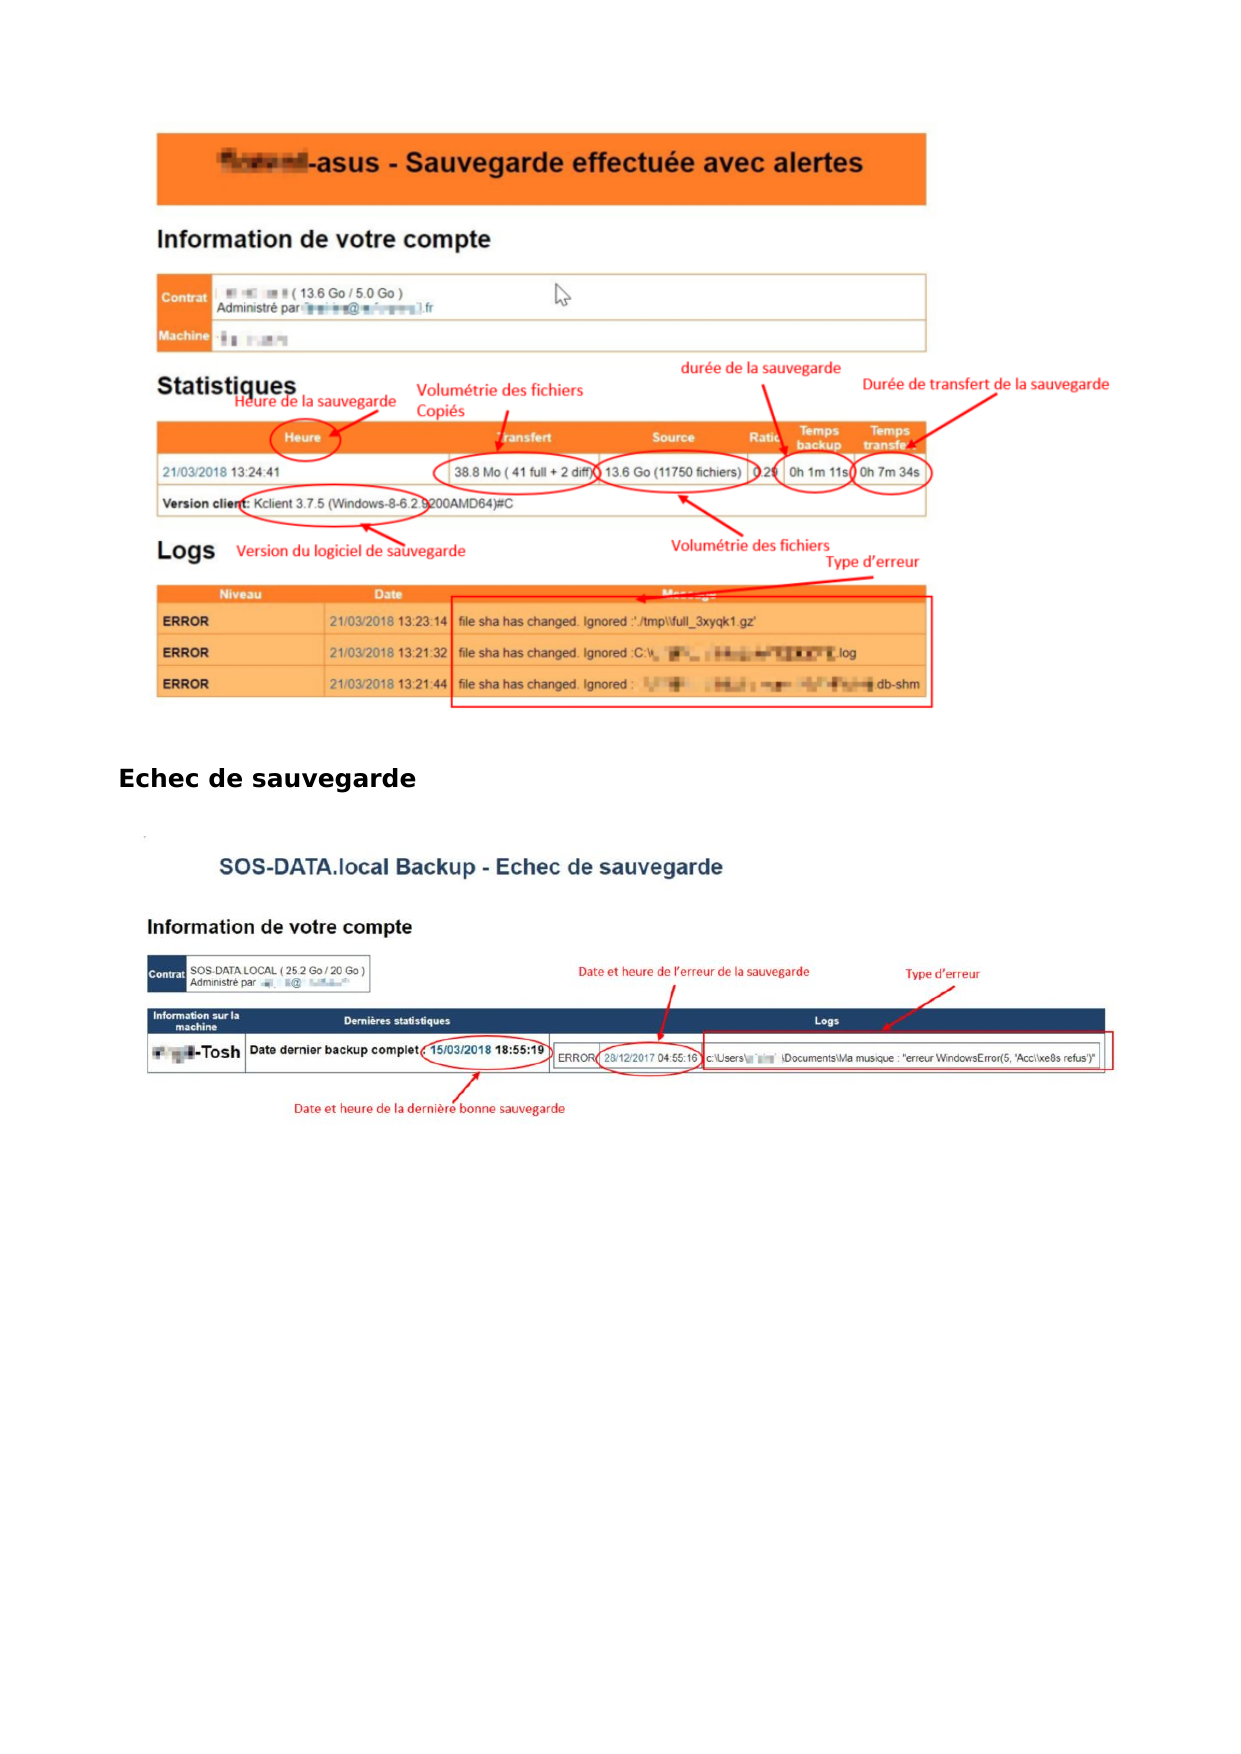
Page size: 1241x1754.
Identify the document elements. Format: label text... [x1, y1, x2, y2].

picture [118, 822, 1123, 1136]
text Echec de sauvegarde [118, 764, 1122, 822]
text [118, 1136, 1122, 1164]
picture [118, 118, 1123, 723]
text [118, 723, 1122, 752]
